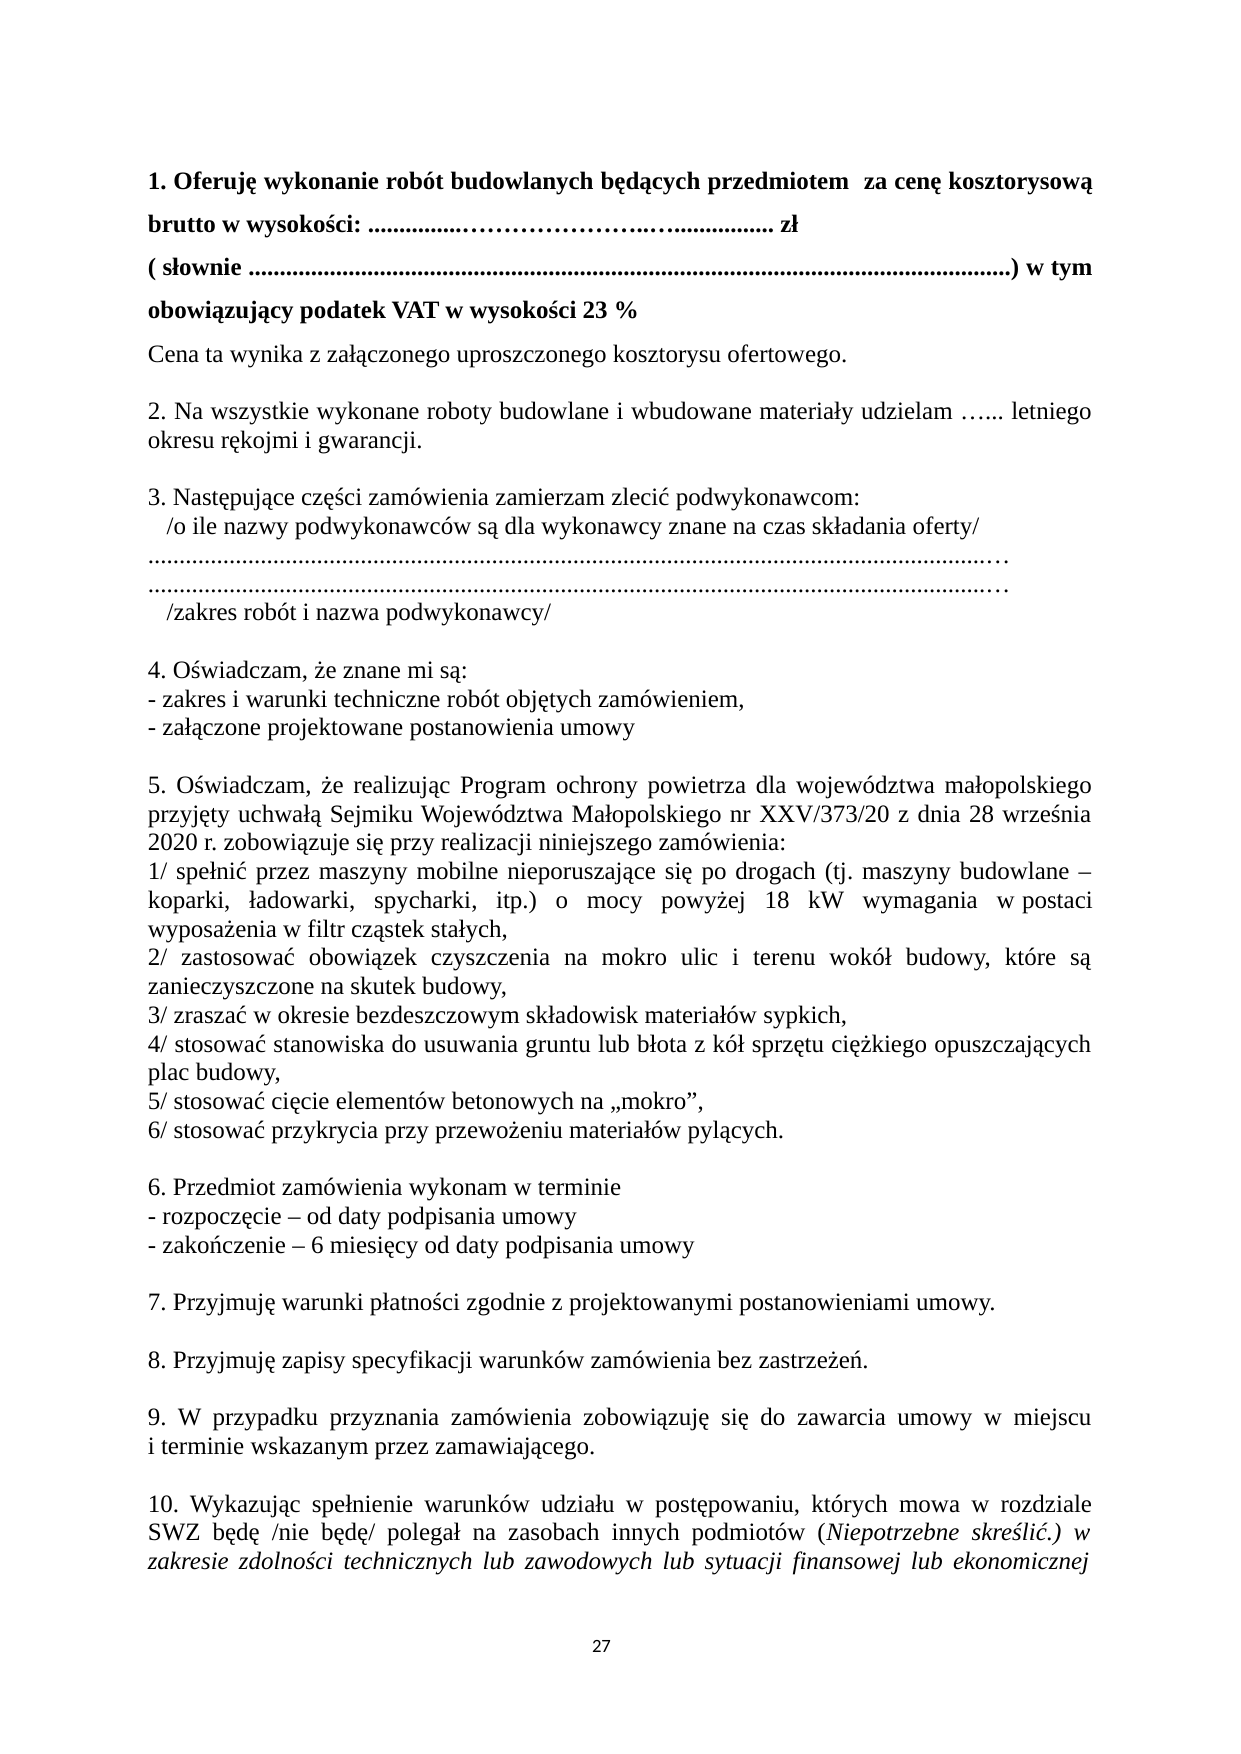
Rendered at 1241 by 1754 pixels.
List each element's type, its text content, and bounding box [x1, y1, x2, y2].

text /zakres robót i nazwa podwykonawcy/ [148, 597, 1093, 626]
text 6. Przedmiot zamówienia wykonam w terminie [148, 1172, 1093, 1201]
text /o ile nazwy podwykonawców są dla wykonawcy znane na czas składania oferty/ [148, 511, 1093, 540]
text - zakres i warunki techniczne robót objętych zamówieniem, [148, 684, 1093, 712]
text 3/ zraszać w okresie bezdeszczowym składowisk materiałów sypkich, [148, 1000, 1093, 1029]
text 7. Przyjmuję warunki płatności zgodnie z projektowanymi postanowieniami umowy. [148, 1287, 1093, 1316]
text 2. Na wszystkie wykonane roboty budowlane i wbudowane materiały udzielam …... letniego okresu rękojmi i gwarancji. [148, 396, 1093, 454]
text - rozpoczęcie – od daty podpisania umowy [148, 1201, 1093, 1230]
text 4/ stosować stanowiska do usuwania gruntu lub błota z kół sprzętu ciężkiego opuszczających plac budowy, [148, 1029, 1093, 1086]
text 1/ spełnić przez maszyny mobilne nieporuszające się po drogach (tj. maszyny budowlane – koparki, ładowarki, spycharki, itp.) o mocy powyżej 18 kW wymagania w postaci wyposażenia w filtr cząstek stałych, [148, 856, 1093, 942]
text 6/ stosować przykrycia przy przewożeniu materiałów pylących. [148, 1115, 1093, 1144]
text 8. Przyjmuję zapisy specyfikacji warunków zamówienia bez zastrzeżeń. [148, 1345, 1093, 1374]
text - zakończenie – 6 miesięcy od daty podpisania umowy [148, 1230, 1093, 1259]
text 2/ zastosować obowiązek czyszczenia na mokro ulic i terenu wokół budowy, które są zanieczyszczone na skutek budowy, [148, 942, 1093, 1000]
text 5. Oświadczam, że realizując Program ochrony powietrza dla województwa małopolskiego przyjęty uchwałą Sejmiku Województwa Małopolskiego nr XXV/373/20 z dnia 28 września 2020 r. zobowiązuje się przy realizacji niniejszego zamówienia: [148, 770, 1093, 856]
text Cena ta wynika z załączonego uproszczonego kosztorysu ofertowego. [148, 339, 1093, 367]
text ( słownie ..........................................................................................................................) w tym obowiązujący podatek VAT w wysokości 23 % [148, 252, 1093, 324]
text 1. Oferuję wykonanie robót budowlanych będących przedmiotem za cenę kosztorysową brutto w wysokości: ...............…………………..…................ zł [148, 166, 1093, 238]
text 10. Wykazując spełnienie warunków udziału w postępowaniu, których mowa w rozdziale SWZ będę /nie będę/ polegał na zasobach innych podmiotów (Niepotrzebne skreślić.) w zakresie zdolności technicznych lub zawodowych lub sytuacji finansowej lub ekonomicznej [148, 1489, 1093, 1575]
text ......................................................................................................................................… [148, 569, 1093, 597]
text ......................................................................................................................................… [148, 540, 1093, 569]
text 4. Oświadczam, że znane mi są: [148, 655, 1093, 684]
text 3. Następujące części zamówienia zamierzam zlecić podwykonawcom: [148, 482, 1093, 511]
text 5/ stosować cięcie elementów betonowych na „mokro”, [148, 1086, 1093, 1115]
text - załączone projektowane postanowienia umowy [148, 712, 1093, 741]
text 9. W przypadku przyznania zamówienia zobowiązuję się do zawarcia umowy w miejscu i terminie wskazanym przez zamawiającego. [148, 1402, 1093, 1460]
